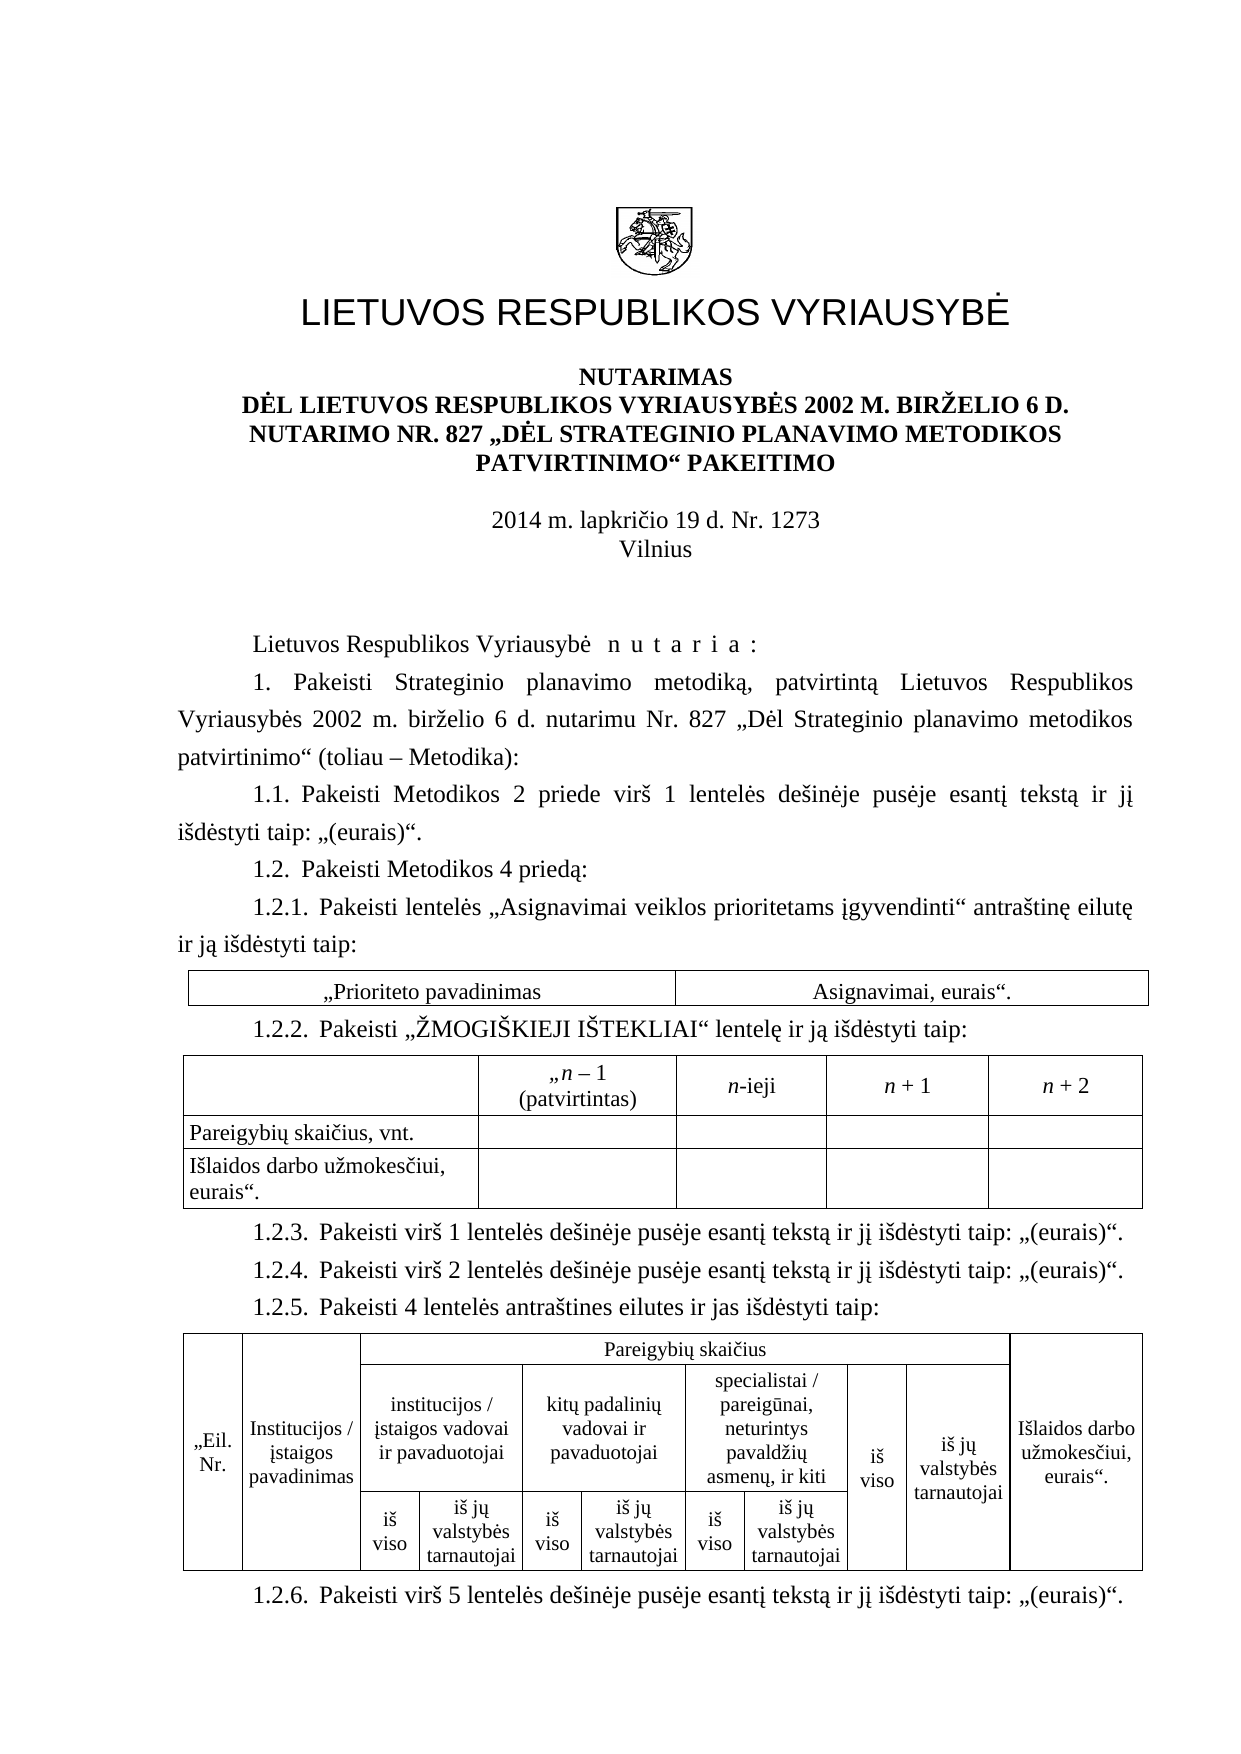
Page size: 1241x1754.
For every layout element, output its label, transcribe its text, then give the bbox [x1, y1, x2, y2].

table_cell [989, 1149, 1142, 1207]
text 1.2.4. Pakeisti virš 2 lentelės dešinėje pusėje esantį tekstą ir jį išdėstyti taip: „(eurais)“. [177, 1246, 1134, 1283]
text 1. Pakeisti Strateginio planavimo metodiką, patvirtintą Lietuvos Respublikos Vyriausybės 2002 m. birželio 6 d. nutarimu Nr. 827 „Dėl Strateginio planavimo metodikos patvirtinimo“ (toliau – Metodika): [177, 658, 1134, 770]
table_header Asignavimai, eurais“. [676, 971, 1148, 1004]
text 1.2.1. Pakeisti lentelės „Asignavimai veiklos prioritetams įgyvendinti“ antraštinę eilutę ir ją išdėstyti taip: [177, 883, 1134, 958]
table_cell Pareigybių skaičius, vnt. [184, 1116, 478, 1148]
table_header „Eil. Nr. [184, 1334, 242, 1570]
text 1.2.5. Pakeisti 4 lentelės antraštines eilutes ir jas išdėstyti taip: [177, 1283, 1134, 1321]
table_header Išlaidos darbo užmokesčiui, eurais“. [1011, 1334, 1142, 1570]
table_cell [989, 1116, 1142, 1148]
table_cell [479, 1149, 676, 1207]
table_cell [479, 1116, 676, 1148]
table_cell iš jų valstybės tarnautojai [582, 1492, 685, 1570]
table_header „n – 1 (patvirtintas) [479, 1056, 676, 1115]
table_header Pareigybių skaičius [361, 1334, 1009, 1364]
text Lietuvos Respublikos Vyriausybė nutaria: [177, 620, 1134, 658]
table_cell [677, 1149, 826, 1207]
text 1.2.6. Pakeisti virš 5 lentelės dešinėje pusėje esantį tekstą ir jį išdėstyti taip: „(eurais)“. [177, 1571, 1134, 1609]
table_cell specialistai / pareigūnai, neturintys pavaldžių asmenų, ir kiti [686, 1365, 847, 1491]
table_cell [677, 1116, 826, 1148]
table_cell iš viso [361, 1492, 419, 1570]
table_header [184, 1056, 478, 1115]
text Lietuvos Respublikos Vyriausybė [177, 290, 1134, 333]
table_cell iš jų valstybės tarnautojai [907, 1365, 1009, 1570]
table_cell kitų padalinių vadovai ir pavaduotojai [523, 1365, 685, 1491]
text 1.2.2. Pakeisti „ŽMOGIŠKIEJI IŠTEKLIAI“ lentelę ir ją išdėstyti taip: [177, 1006, 1134, 1043]
table_header n + 2 [989, 1056, 1142, 1115]
table_cell [827, 1149, 988, 1207]
table_cell Išlaidos darbo užmokesčiui, eurais“. [184, 1149, 478, 1207]
table_cell iš viso [523, 1492, 581, 1570]
text Dėl LIETUVOS RESPUBLIKOS VYRIAUSYBĖS 2002 M. BIRŽELIO 6 D. NUTARIMO NR. 827 „DĖL STRATEGINIO PLANAVIMO METODIKOS PATVIRTINIMO“ PAKEITIMO [177, 390, 1134, 477]
table_cell iš viso [686, 1492, 744, 1570]
text nutarimas [177, 362, 1134, 390]
table_cell institucijos / įstaigos vadovai ir pavaduotojai [361, 1365, 522, 1491]
table_cell iš jų valstybės tarnautojai [420, 1492, 522, 1570]
text 1.2.3. Pakeisti virš 1 lentelės dešinėje pusėje esantį tekstą ir jį išdėstyti taip: „(eurais)“. [177, 1208, 1134, 1246]
text 1.2. Pakeisti Metodikos 4 priedą: [177, 845, 1134, 883]
table_cell iš viso [848, 1365, 906, 1570]
table_header Institucijos / įstaigos pavadinimas [243, 1334, 360, 1570]
table_header n + 1 [827, 1056, 988, 1115]
table_cell [827, 1116, 988, 1148]
table_header „Prioriteto pavadinimas [189, 971, 675, 1004]
text 2014 m. lapkričio 19 d. Nr. 1273 Vilnius [177, 505, 1134, 563]
table_header n-ieji [677, 1056, 826, 1115]
text 1.1. Pakeisti Metodikos 2 priede virš 1 lentelės dešinėje pusėje esantį tekstą ir jį išdėstyti taip: „(eurais)“. [177, 770, 1134, 845]
table_cell iš jų valstybės tarnautojai [745, 1492, 847, 1570]
